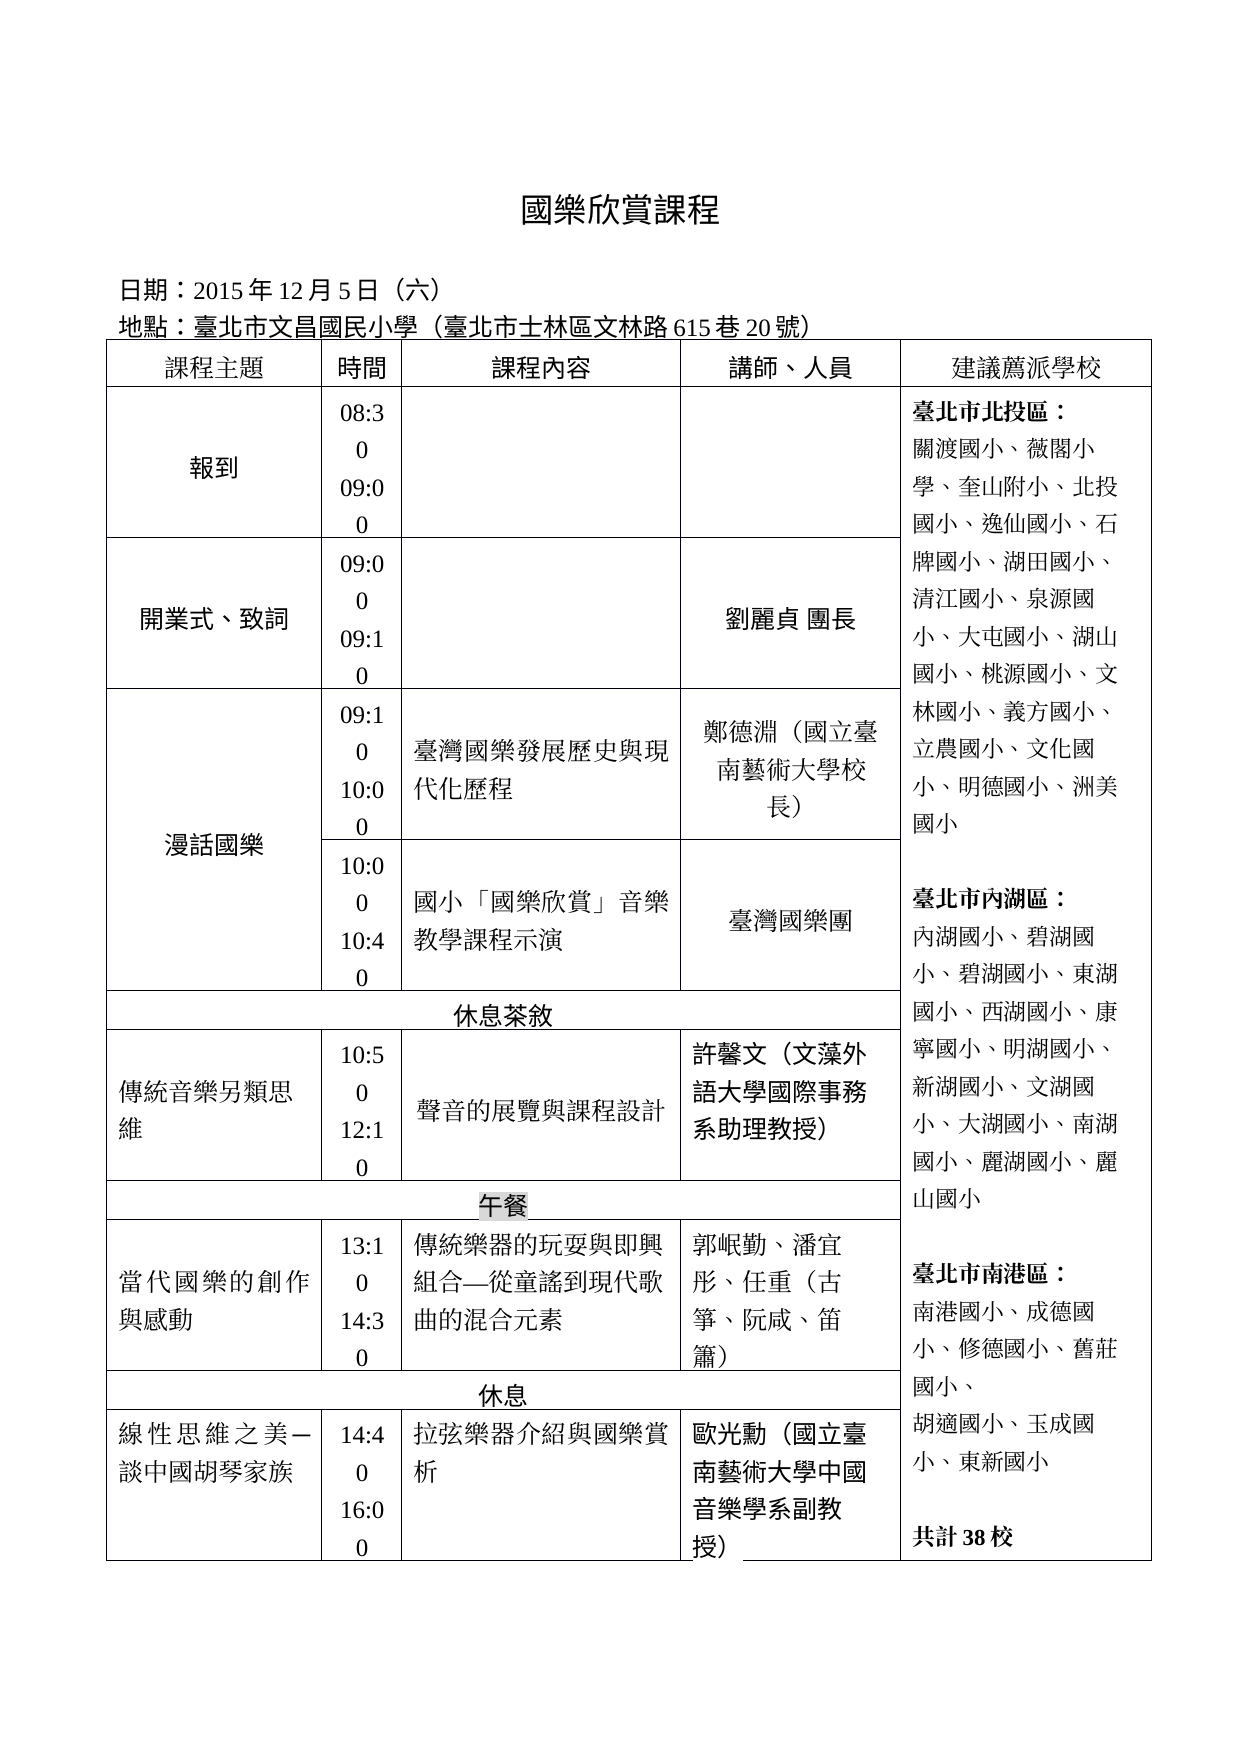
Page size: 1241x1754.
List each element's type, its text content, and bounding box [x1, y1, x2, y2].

table_header 講師、人員 [681, 340, 900, 386]
text 地點：臺北市文昌國民小學（臺北市士林區文林路615巷20號） [118, 301, 1122, 338]
table_cell [681, 387, 900, 537]
table_cell [402, 538, 680, 688]
table_cell 休息茶敘 [107, 991, 900, 1029]
table_cell 休息 [107, 1371, 900, 1409]
table_cell 當代國樂的創作與感動 [107, 1220, 321, 1370]
table_cell 劉麗貞 團長 [681, 538, 900, 688]
table_header 時間 [322, 340, 401, 386]
text 日期：2015年12月5日（六） [118, 263, 1122, 301]
table_cell 許馨文（文藻外語大學國際事務系助理教授） [681, 1030, 900, 1180]
table_cell [402, 387, 680, 537]
table_header 課程內容 [402, 340, 680, 386]
table_cell 拉弦樂器介紹與國樂賞析 [402, 1410, 680, 1560]
table_cell 歐光勳（國立臺南藝術大學中國音樂學系副教授） [681, 1410, 900, 1560]
table_cell 漫話國樂 [107, 689, 321, 990]
table_cell 臺灣國樂發展歷史與現代化歷程 [402, 689, 680, 839]
table_cell 13:10 14:30 [322, 1220, 401, 1370]
table_cell 10:50 12:10 [322, 1030, 401, 1180]
table_cell 08:30 09:00 [322, 387, 401, 537]
table_cell 聲音的展覽與課程設計 [402, 1030, 680, 1180]
table_header 建議薦派學校 [901, 340, 1151, 386]
table_header 課程主題 [107, 340, 321, 386]
text 國樂欣賞課程 [118, 164, 1122, 239]
table_cell 國小「國樂欣賞」音樂教學課程示演 [402, 840, 680, 990]
table_cell 傳統樂器的玩耍與即興組合—從童謠到現代歌曲的混合元素 [402, 1220, 680, 1370]
table_cell 郭岷勤、潘宜彤、任重（古箏、阮咸、笛簫） [681, 1220, 900, 1370]
table_cell 臺北市北投區： 關渡國小、薇閣小學、奎山附小、北投國小、逸仙國小、石牌國小、湖田國小、清江國小、泉源國小、大屯國小、湖山國小、桃源國小、文林國小、義方國小、立農國小、文化國小、明德國小、洲美國小 臺北市內湖區： 內湖國小、碧湖國小、碧湖國小、東湖國小、西湖國小、康寧國小、明湖國小、新湖國小、文湖國小、大湖國小、南湖國小、麗湖國小、麗山國小 臺北市南港區： 南港國小、成德國小、修德國小、舊莊國小、 胡適國小、玉成國小、東新國小 共計38校 [901, 387, 1151, 1560]
table_cell 臺灣國樂團 [681, 840, 900, 990]
table_cell 鄭德淵（國立臺南藝術大學校長） [681, 689, 900, 839]
table_cell 14:40 16:00 [322, 1410, 401, 1560]
table_cell 開業式、致詞 [107, 538, 321, 688]
table_cell 線性思維之美─談中國胡琴家族 [107, 1410, 321, 1560]
table_cell 報到 [107, 387, 321, 537]
table_cell 傳統音樂另類思維 [107, 1030, 321, 1180]
table_cell 09:10 10:00 [322, 689, 401, 839]
table_cell 10:00 10:40 [322, 840, 401, 990]
table_cell 午餐 [107, 1181, 900, 1219]
table_cell 09:00 09:10 [322, 538, 401, 688]
